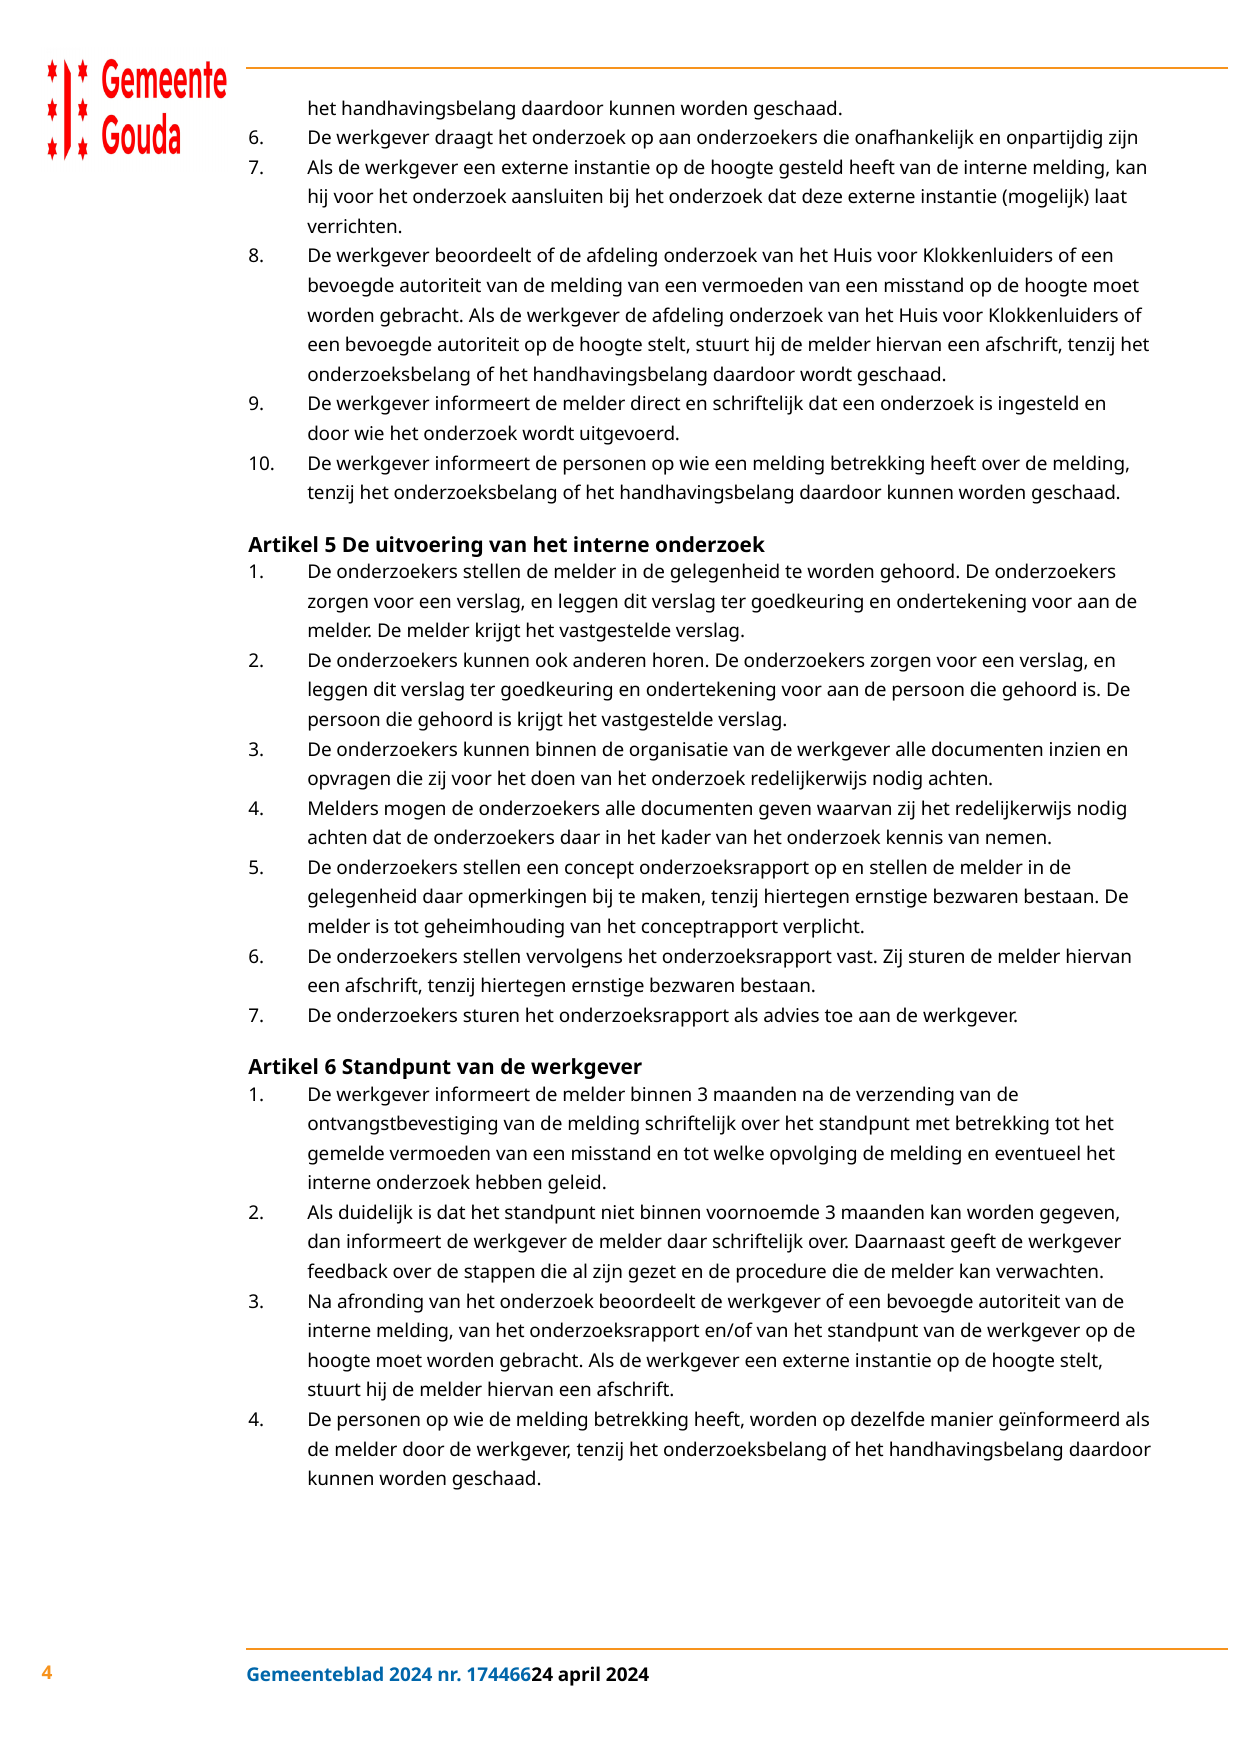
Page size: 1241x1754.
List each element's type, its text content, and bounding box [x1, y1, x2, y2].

text Artikel 6 Standpunt van de werkgever [248, 1052, 1152, 1081]
text Artikel 5 De uitvoering van het interne onderzoek [248, 530, 1152, 558]
list De onderzoekers kunnen binnen de organisatie van de werkgever alle documenten inzien en opvragen die zij voor het doen van het onderzoek redelijkerwijs nodig achten. [248, 736, 1152, 791]
list De onderzoekers sturen het onderzoeksrapport als advies toe aan de werkgever. [248, 1002, 1152, 1028]
list De onderzoekers stellen vervolgens het onderzoeksrapport vast. Zij sturen de melder hiervan een afschrift, tenzij hiertegen ernstige bezwaren bestaan. [248, 943, 1152, 998]
list De werkgever informeert de melder direct en schriftelijk dat een onderzoek is ingesteld en door wie het onderzoek wordt uitgevoerd. [248, 391, 1152, 446]
list De onderzoekers stellen de melder in de gelegenheid te worden gehoord. De onderzoekers zorgen voor een verslag, en leggen dit verslag ter goedkeuring en ondertekening voor aan de melder. De melder krijgt het vastgestelde verslag. [248, 558, 1152, 643]
list De personen op wie de melding betrekking heeft, worden op dezelfde manier geïnformeerd als de melder door de werkgever, tenzij het onderzoeksbelang of het handhavingsbelang daardoor kunnen worden geschaad. [248, 1406, 1152, 1491]
list Na afronding van het onderzoek beoordeelt de werkgever of een bevoegde autoriteit van de interne melding, van het onderzoeksrapport en/of van het standpunt van de werkgever op de hoogte moet worden gebracht. Als de werkgever een externe instantie op de hoogte stelt, stuurt hij de melder hiervan een afschrift. [248, 1288, 1152, 1402]
list het handhavingsbelang daardoor kunnen worden geschaad. [248, 95, 1152, 121]
list De onderzoekers stellen een concept onderzoeksrapport op en stellen de melder in de gelegenheid daar opmerkingen bij te maken, tenzij hiertegen ernstige bezwaren bestaan. De melder is tot geheimhouding van het conceptrapport verplicht. [248, 854, 1152, 939]
list Als duidelijk is dat het standpunt niet binnen voornoemde 3 maanden kan worden gegeven, dan informeert de werkgever de melder daar schriftelijk over. Daarnaast geeft de werkgever feedback over de stappen die al zijn gezet en de procedure die de melder kan verwachten. [248, 1199, 1152, 1284]
list Als de werkgever een externe instantie op de hoogte gesteld heeft van de interne melding, kan hij voor het onderzoek aansluiten bij het onderzoek dat deze externe instantie (mogelijk) laat verrichten. [248, 154, 1152, 239]
list De werkgever informeert de melder binnen 3 maanden na de verzending van de ontvangstbevestiging van de melding schriftelijk over het standpunt met betrekking tot het gemelde vermoeden van een misstand en tot welke opvolging de melding en eventueel het interne onderzoek hebben geleid. [248, 1081, 1152, 1195]
list De werkgever informeert de personen op wie een melding betrekking heeft over de melding, tenzij het onderzoeksbelang of het handhavingsbelang daardoor kunnen worden geschaad. [248, 450, 1152, 505]
list De werkgever beoordeelt of de afdeling onderzoek van het Huis voor Klokkenluiders of een bevoegde autoriteit van de melding van een vermoeden van een misstand op de hoogte moet worden gebracht. Als de werkgever de afdeling onderzoek van het Huis voor Klokkenluiders of een bevoegde autoriteit op de hoogte stelt, stuurt hij de melder hiervan een afschrift, tenzij het onderzoeksbelang of het handhavingsbelang daardoor wordt geschaad. [248, 243, 1152, 387]
list De werkgever draagt het onderzoek op aan onderzoekers die onafhankelijk en onpartijdig zijn [248, 124, 1152, 150]
list De onderzoekers kunnen ook anderen horen. De onderzoekers zorgen voor een verslag, en leggen dit verslag ter goedkeuring en ondertekening voor aan de persoon die gehoord is. De persoon die gehoord is krijgt het vastgestelde verslag. [248, 647, 1152, 732]
list Melders mogen de onderzoekers alle documenten geven waarvan zij het redelijkerwijs nodig achten dat de onderzoekers daar in het kader van het onderzoek kennis van nemen. [248, 795, 1152, 850]
picture [41, 47, 231, 172]
